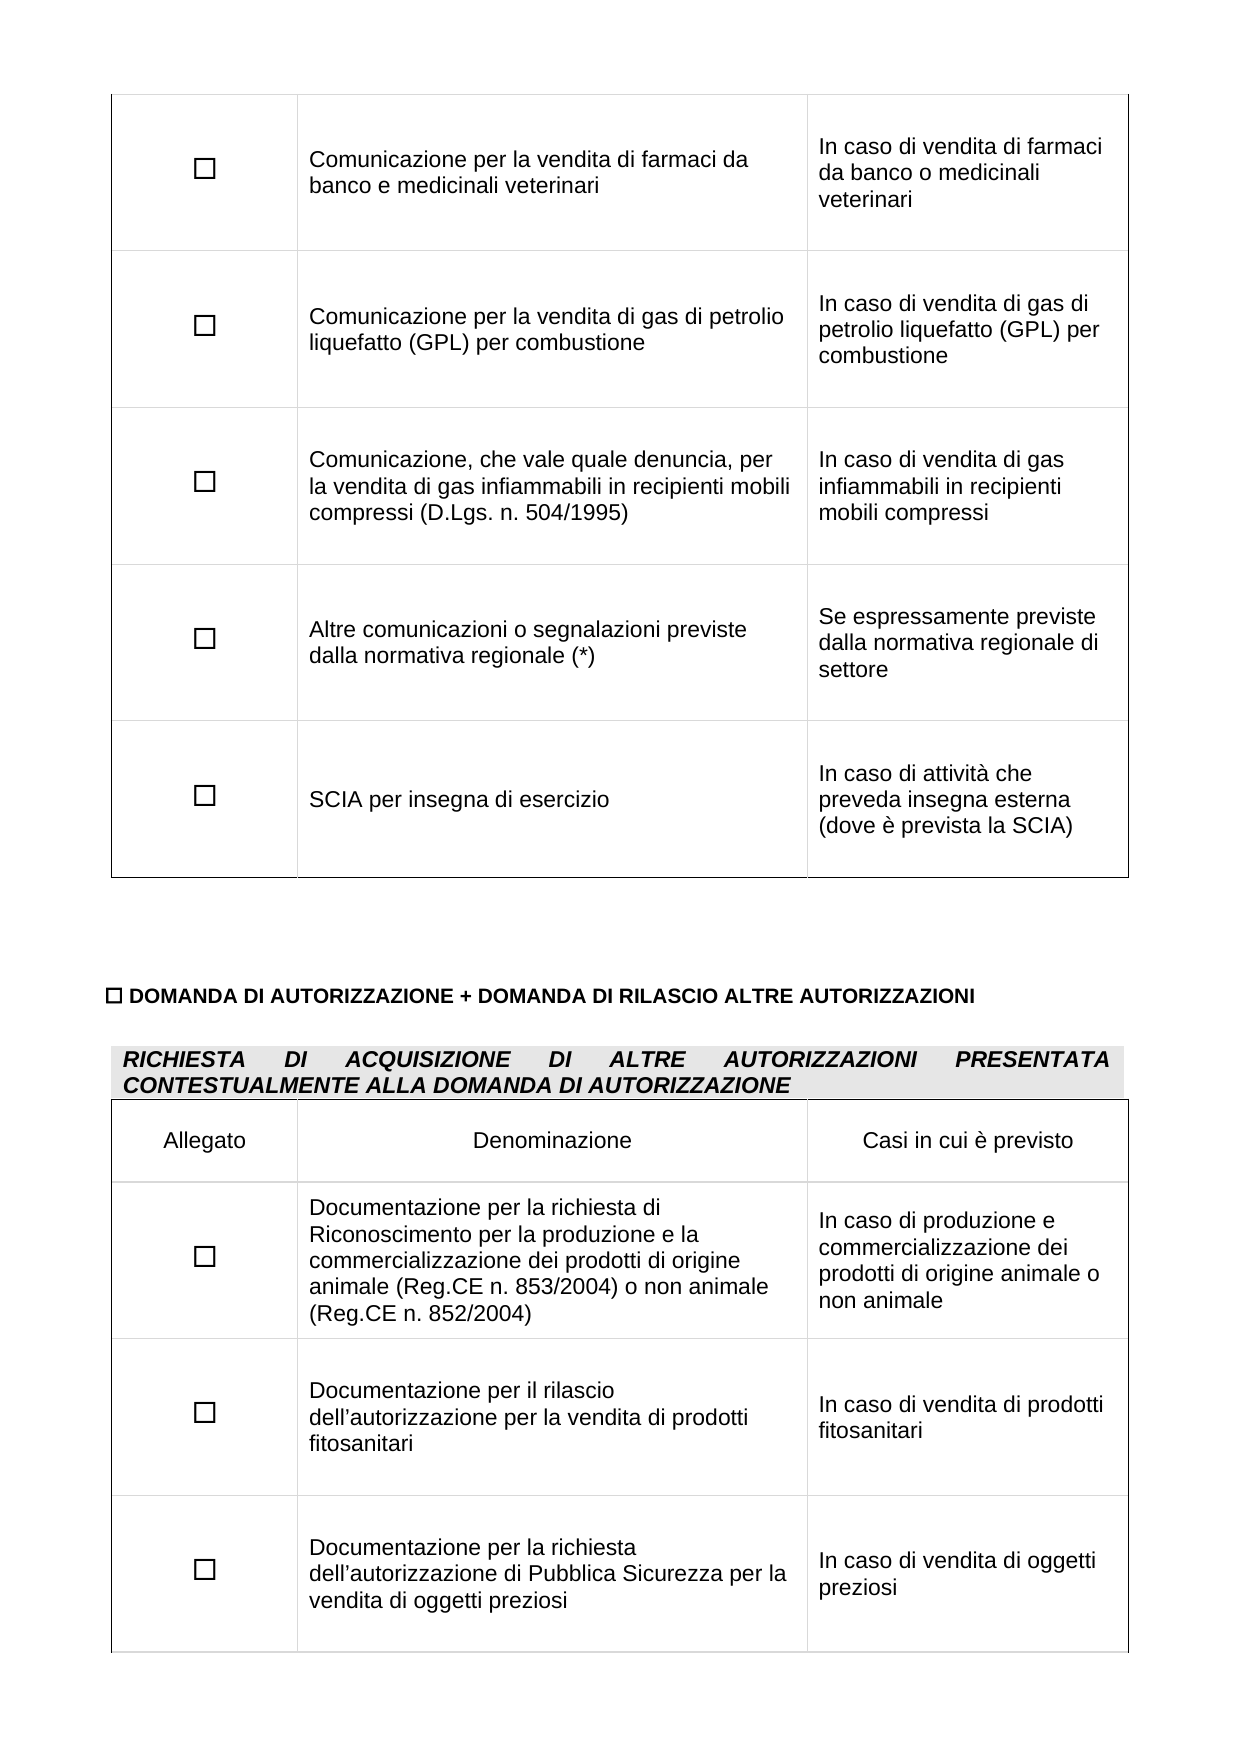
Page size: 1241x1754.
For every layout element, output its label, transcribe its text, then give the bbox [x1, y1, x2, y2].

table_cell  [112, 251, 297, 407]
table_cell In caso di attività che preveda insegna esterna (dove è prevista la SCIA) [808, 721, 1128, 877]
text  DOMANDA DI AUTORIZZAZIONE + DOMANDA DI RILASCIO ALTRE AUTORIZZAZIONI [104, 983, 1165, 1007]
table_cell  [112, 1183, 297, 1338]
table_cell In caso di produzione e commercializzazione dei prodotti di origine animale o non animale [808, 1183, 1128, 1338]
table_cell  [112, 408, 297, 564]
table_cell Comunicazione per la vendita di gas di petrolio liquefatto (GPL) per combustione [298, 251, 807, 407]
table_cell  [112, 1496, 297, 1651]
table_cell Documentazione per la richiesta di Riconoscimento per la produzione e la commercializzazione dei prodotti di origine animale (Reg.CE n. 853/2004) o non animale (Reg.CE n. 852/2004) [298, 1183, 807, 1338]
table_header RICHIESTA DI ACQUISIZIONE DI ALTRE AUTORIZZAZIONI PRESENTATA CONTESTUALMENTE ALLA DOMANDA DI AUTORIZZAZIONE [111, 1046, 1124, 1098]
table_cell  [112, 1339, 297, 1495]
table_cell Se espressamente previste dalla normativa regionale di settore [808, 565, 1128, 720]
table_cell Documentazione per la richiesta dell’autorizzazione di Pubblica Sicurezza per la vendita di oggetti preziosi [298, 1496, 807, 1651]
table_cell  [112, 95, 297, 250]
table_cell In caso di vendita di prodotti fitosanitari [808, 1339, 1128, 1495]
table_cell Altre comunicazioni o segnalazioni previste dalla normativa regionale (*) [298, 565, 807, 720]
table_cell  [112, 721, 297, 877]
table_cell In caso di vendita di gas infiammabili in recipienti mobili compressi [808, 408, 1128, 564]
table_cell In caso di vendita di oggetti preziosi [808, 1496, 1128, 1651]
table_cell In caso di vendita di farmaci da banco o medicinali veterinari [808, 95, 1128, 250]
table_cell SCIA per insegna di esercizio [298, 721, 807, 877]
table_cell Comunicazione per la vendita di farmaci da banco e medicinali veterinari [298, 95, 807, 250]
table_cell In caso di vendita di gas di petrolio liquefatto (GPL) per combustione [808, 251, 1128, 407]
table_header [1125, 1046, 1129, 1098]
table_cell Denominazione [298, 1100, 807, 1181]
table_cell Documentazione per il rilascio dell’autorizzazione per la vendita di prodotti fitosanitari [298, 1339, 807, 1495]
table_cell Comunicazione, che vale quale denuncia, per la vendita di gas infiammabili in recipienti mobili compressi (D.Lgs. n. 504/1995) [298, 408, 807, 564]
table_cell  [112, 565, 297, 720]
table_cell Allegato [112, 1100, 297, 1181]
table_cell Casi in cui è previsto [808, 1100, 1128, 1181]
